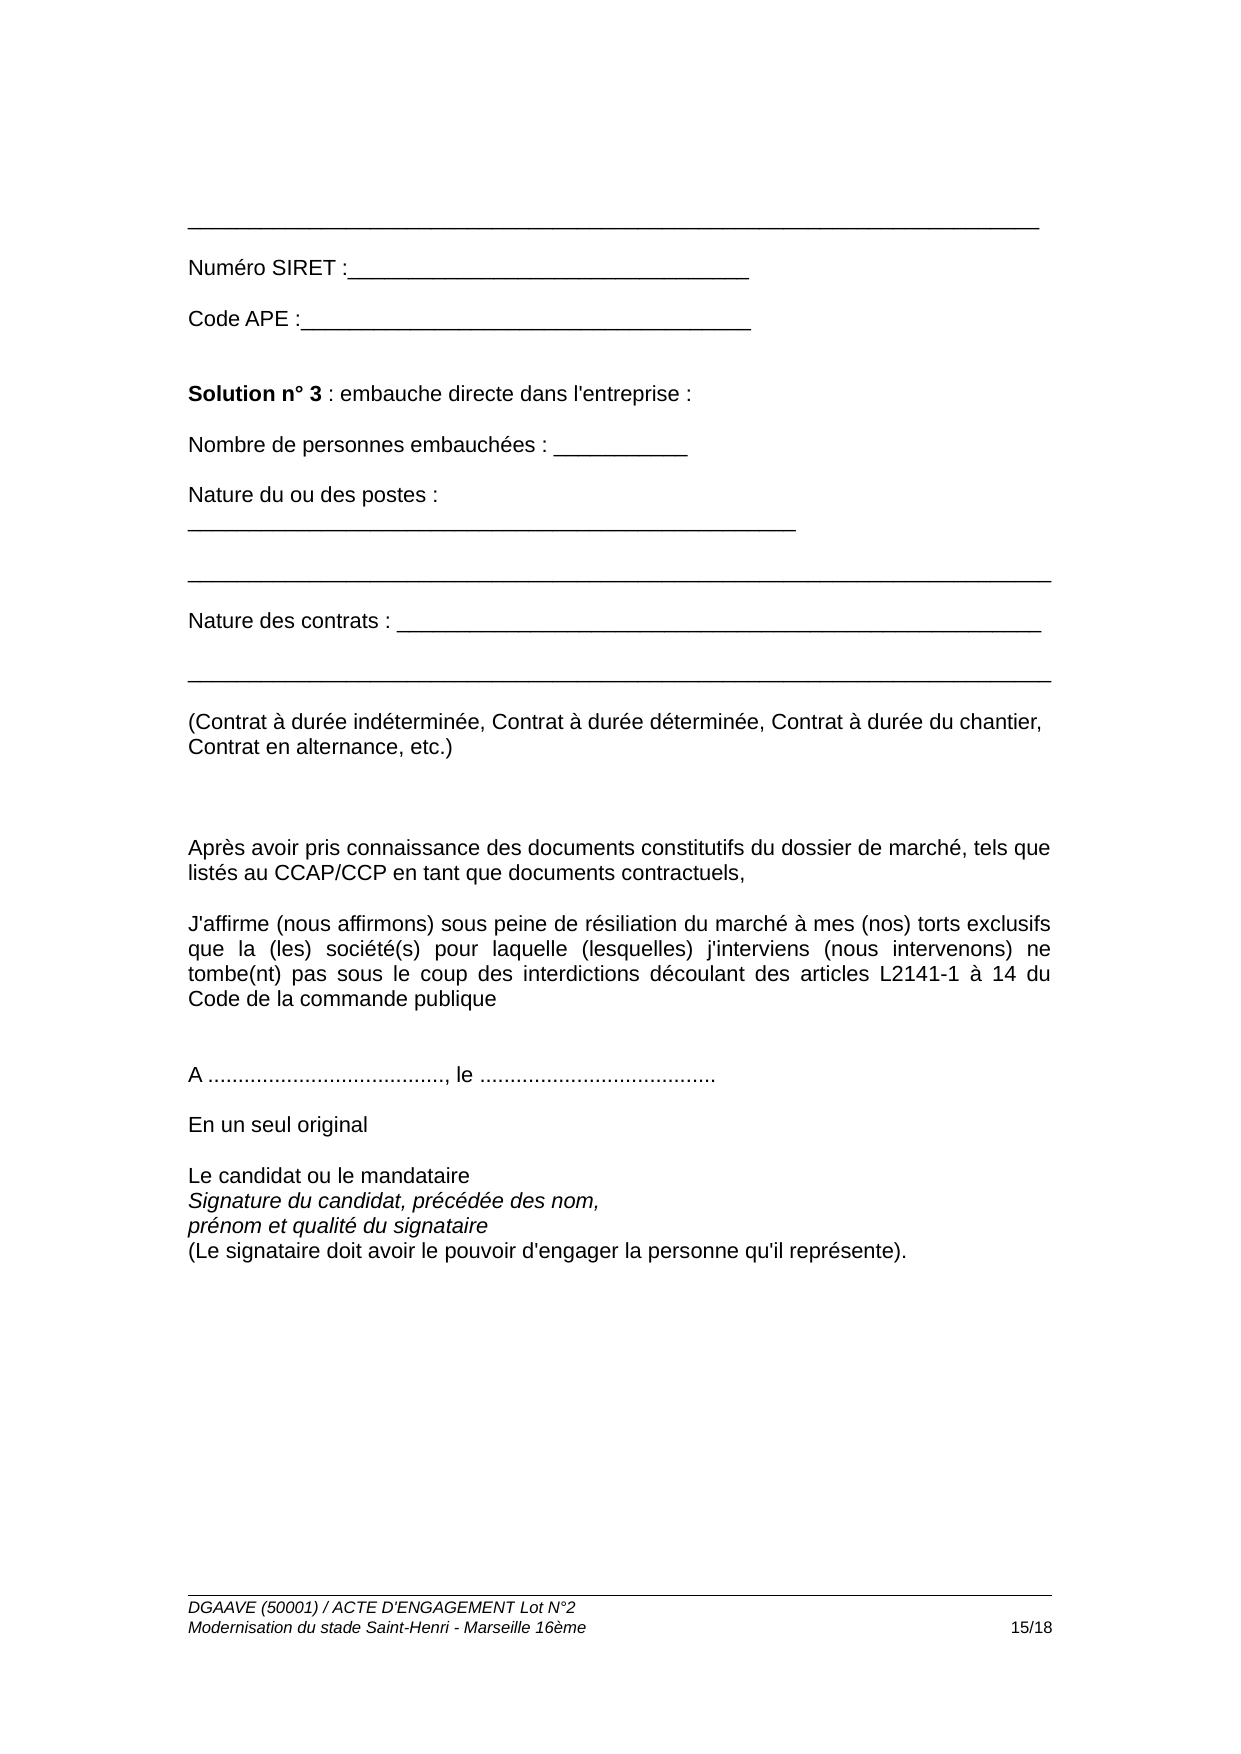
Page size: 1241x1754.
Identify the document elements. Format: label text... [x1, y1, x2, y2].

text Solution n° 3 : embauche directe dans l'entreprise : [188, 381, 1052, 406]
text _______________________________________________________________________ [188, 658, 1052, 683]
text (Contrat à durée indéterminée, Contrat à durée déterminée, Contrat à durée du chantier, Contrat en alternance, etc.) [188, 709, 1052, 759]
text Nature du ou des postes : __________________________________________________ [188, 482, 1052, 532]
text Nature des contrats : _____________________________________________________ [188, 608, 1052, 633]
text Nombre de personnes embauchées : ___________ [188, 431, 1052, 457]
text (Le signataire doit avoir le pouvoir d'engager la personne qu'il représente). [188, 1238, 1052, 1263]
text Le candidat ou le mandataire [188, 1162, 1052, 1188]
text Numéro SIRET :_________________________________ [188, 255, 1052, 280]
text ______________________________________________________________________ [188, 204, 1052, 230]
text A ......................................., le ....................................... [188, 1062, 1052, 1087]
text En un seul original [188, 1112, 1052, 1137]
text prénom et qualité du signataire [188, 1213, 1052, 1238]
text Code APE :_____________________________________ [188, 305, 1052, 331]
text _______________________________________________________________________ [188, 557, 1052, 583]
text Signature du candidat, précédée des nom, [188, 1188, 1052, 1213]
text Après avoir pris connaissance des documents constitutifs du dossier de marché, tels que listés au CCAP/CCP en tant que documents contractuels, [188, 835, 1052, 885]
text J'affirme (nous affirmons) sous peine de résiliation du marché à mes (nos) torts exclusifs que la (les) société(s) pour laquelle (lesquelles) j'interviens (nous intervenons) ne tombe(nt) pas sous le coup des interdictions découlant des articles L2141-1 à 14 du Code de la commande publique [188, 910, 1052, 1011]
